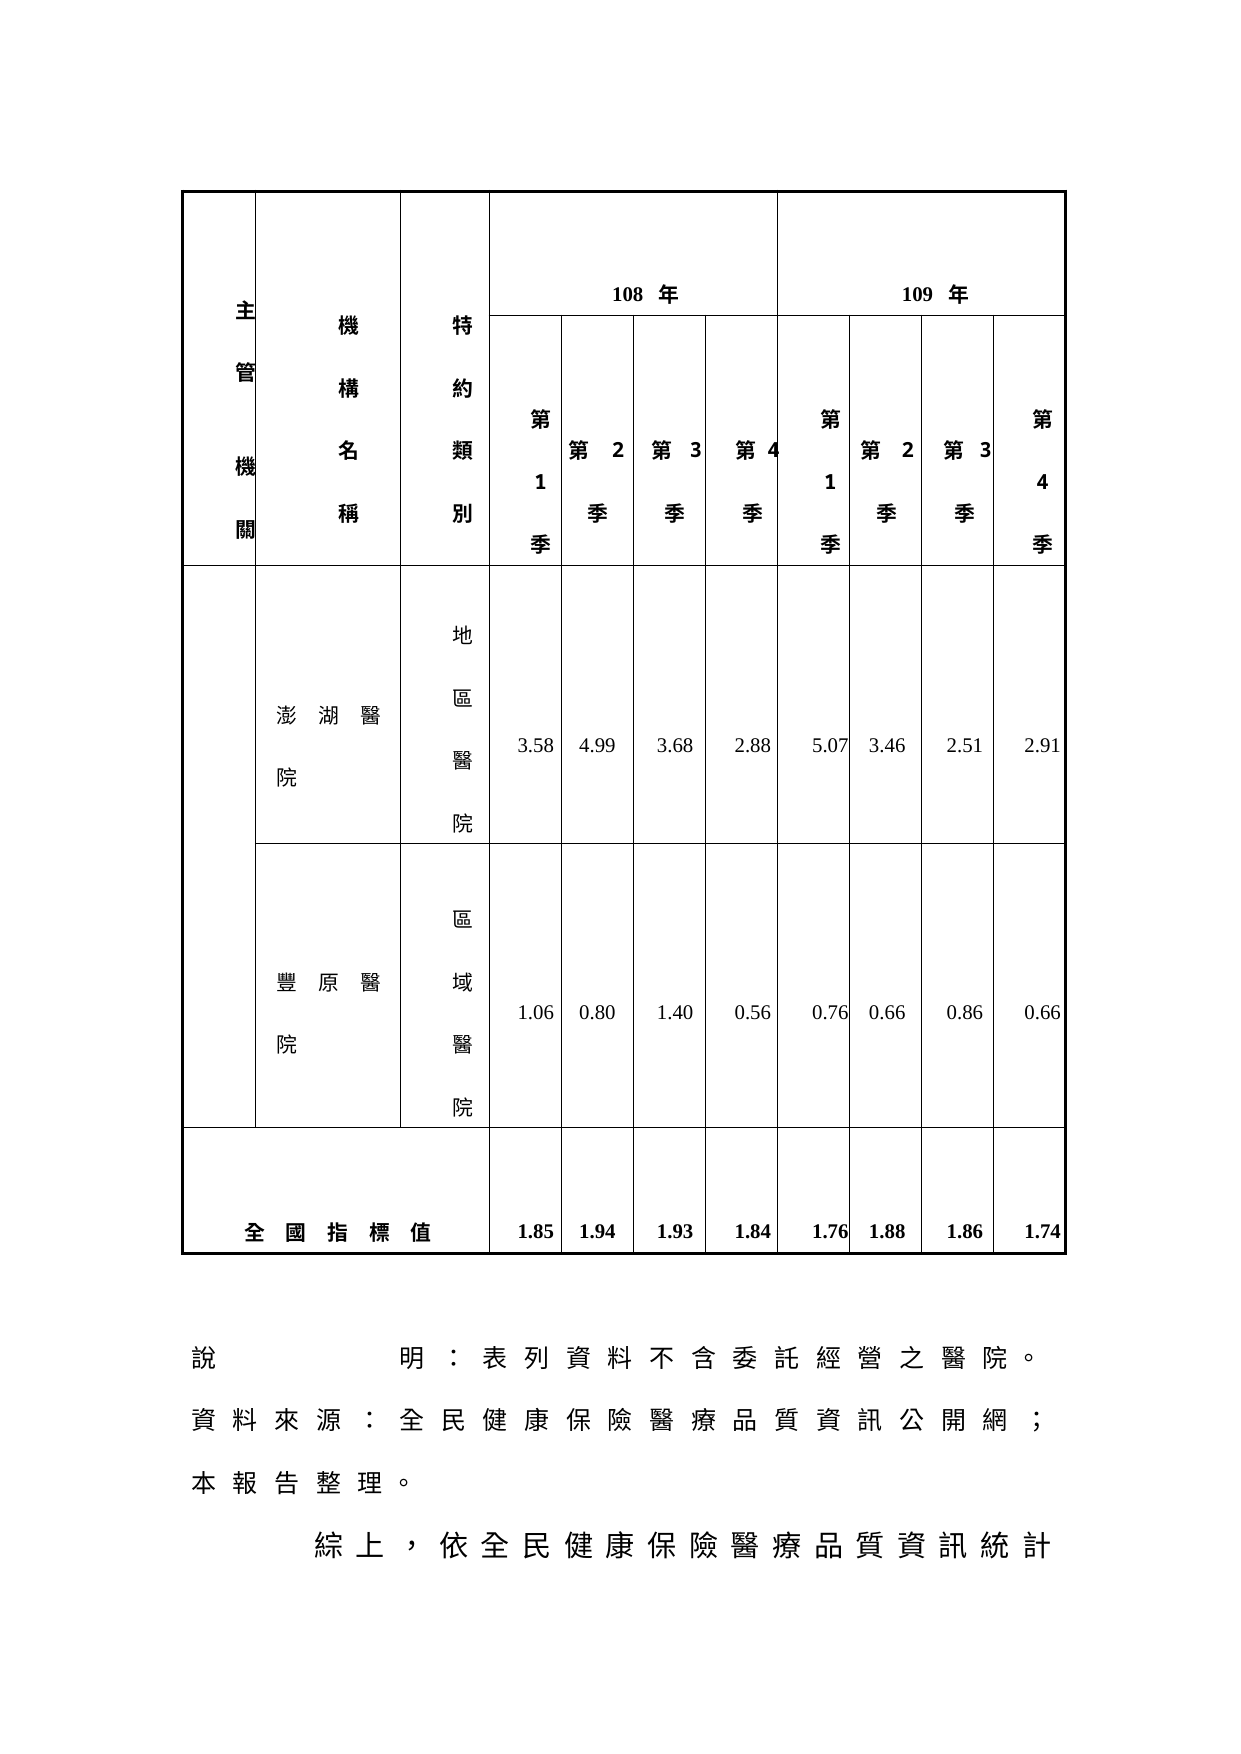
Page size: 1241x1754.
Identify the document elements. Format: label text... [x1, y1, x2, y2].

table_cell 5.07 [778, 566, 849, 843]
table_cell 1.93 [634, 1128, 705, 1252]
table_cell 第2季 [850, 316, 921, 564]
table_cell 0.66 [994, 844, 1064, 1127]
text 綜上，依全民健康保險醫療品質資訊統計 [242, 1502, 1058, 1564]
table_cell 0.76 [778, 844, 849, 1127]
text 說 明：表列資料不含委託經營之醫院。 [183, 1314, 1058, 1377]
table_cell 4.99 [562, 566, 633, 843]
table_cell 第4季 [706, 316, 777, 564]
table_cell 1.86 [922, 1128, 993, 1252]
table_cell 0.86 [922, 844, 993, 1127]
table_cell 豐原醫院 [256, 844, 400, 1127]
table_cell 3.68 [634, 566, 705, 843]
table_cell 1.76 [778, 1128, 849, 1252]
table_cell 1.85 [490, 1128, 561, 1252]
table_cell 0.66 [850, 844, 921, 1127]
table_header 主管 機關 [184, 193, 255, 564]
text 資料來源：全民健康保險醫療品質資訊公開網；本報告整理。 [183, 1377, 1058, 1502]
table_cell [184, 566, 255, 1127]
table_cell 第3季 [634, 316, 705, 564]
table_cell 1.84 [706, 1128, 777, 1252]
table_cell 0.80 [562, 844, 633, 1127]
table_cell 1.06 [490, 844, 561, 1127]
table_cell 3.46 [850, 566, 921, 843]
table_cell 1.88 [850, 1128, 921, 1252]
table_cell 1.40 [634, 844, 705, 1127]
table_cell 第4季 [994, 316, 1064, 564]
table_header 機構名稱 [256, 193, 400, 564]
table_header 特約類別 [401, 193, 489, 564]
table_cell 0.56 [706, 844, 777, 1127]
table_cell 1.74 [994, 1128, 1064, 1252]
table_cell 第3季 [922, 316, 993, 564]
table_header 108年 [490, 193, 777, 314]
table_cell 2.51 [922, 566, 993, 843]
table_cell 澎湖醫院 [256, 566, 400, 843]
table_header 109年 [778, 193, 1064, 314]
table_cell 2.88 [706, 566, 777, 843]
table_cell 第1季 [490, 316, 561, 564]
table_cell 全國指標值 [184, 1128, 489, 1252]
table_cell 第1季 [778, 316, 849, 564]
table_cell 2.91 [994, 566, 1064, 843]
table_cell 第2季 [562, 316, 633, 564]
table_cell 區域醫院 [401, 844, 489, 1127]
table_cell 1.94 [562, 1128, 633, 1252]
table_cell 3.58 [490, 566, 561, 843]
table_cell 地區醫院 [401, 566, 489, 843]
